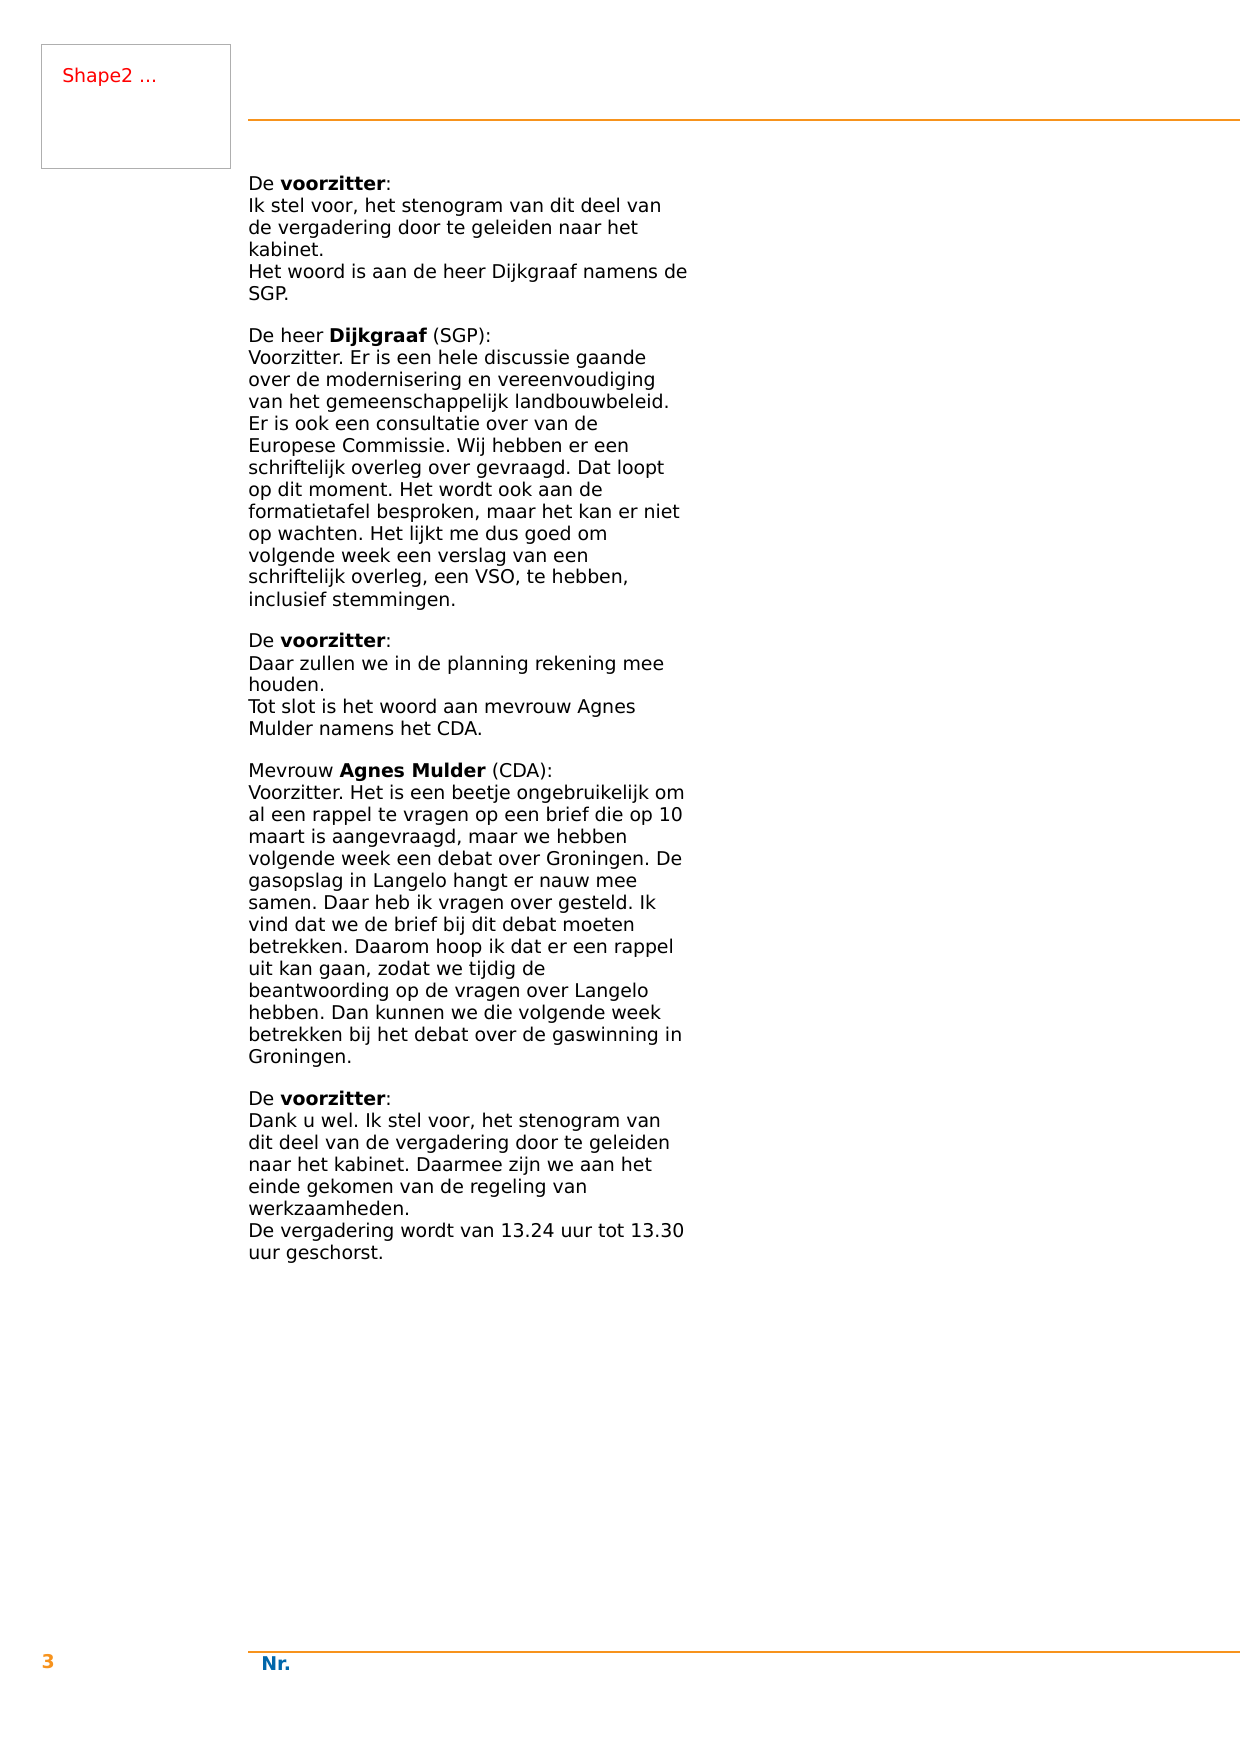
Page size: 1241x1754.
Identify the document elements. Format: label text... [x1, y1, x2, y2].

text Het woord is aan de heer Dijkgraaf namens de SGP. [248, 261, 691, 305]
text De heer Dijkgraaf (SGP): [248, 325, 691, 347]
text Dank u wel. Ik stel voor, het stenogram van dit deel van de vergadering door te geleiden naar het kabinet. Daarmee zijn we aan het einde gekomen van de regeling van werkzaamheden. [248, 1110, 691, 1220]
text De voorzitter: [248, 630, 691, 652]
text Daar zullen we in de planning rekening mee houden. [248, 652, 691, 696]
text De vergadering wordt van 13.24 uur tot 13.30 uur geschorst. [248, 1220, 691, 1264]
text Voorzitter. Het is een beetje ongebruikelijk om al een rappel te vragen op een brief die op 10 maart is aangevraagd, maar we hebben volgende week een debat over Groningen. De gasopslag in Langelo hangt er nauw mee samen. Daar heb ik vragen over gesteld. Ik vind dat we de brief bij dit debat moeten betrekken. Daarom hoop ik dat er een rappel uit kan gaan, zodat we tijdig de beantwoording op de vragen over Langelo hebben. Dan kunnen we die volgende week betrekken bij het debat over de gaswinning in Groningen. [248, 782, 691, 1068]
text De voorzitter: [248, 173, 691, 195]
text Tot slot is het woord aan mevrouw Agnes Mulder namens het CDA. [248, 696, 691, 740]
text Ik stel voor, het stenogram van dit deel van de vergadering door te geleiden naar het kabinet. [248, 195, 691, 261]
text De voorzitter: [248, 1088, 691, 1110]
text Voorzitter. Er is een hele discussie gaande over de modernisering en vereenvoudiging van het gemeenschappelijk landbouwbeleid. Er is ook een consultatie over van de Europese Commissie. Wij hebben er een schriftelijk overleg over gevraagd. Dat loopt op dit moment. Het wordt ook aan de formatietafel besproken, maar het kan er niet op wachten. Het lijkt me dus goed om volgende week een verslag van een schriftelijk overleg, een VSO, te hebben, inclusief stemmingen. [248, 347, 691, 610]
text Mevrouw Agnes Mulder (CDA): [248, 760, 691, 782]
